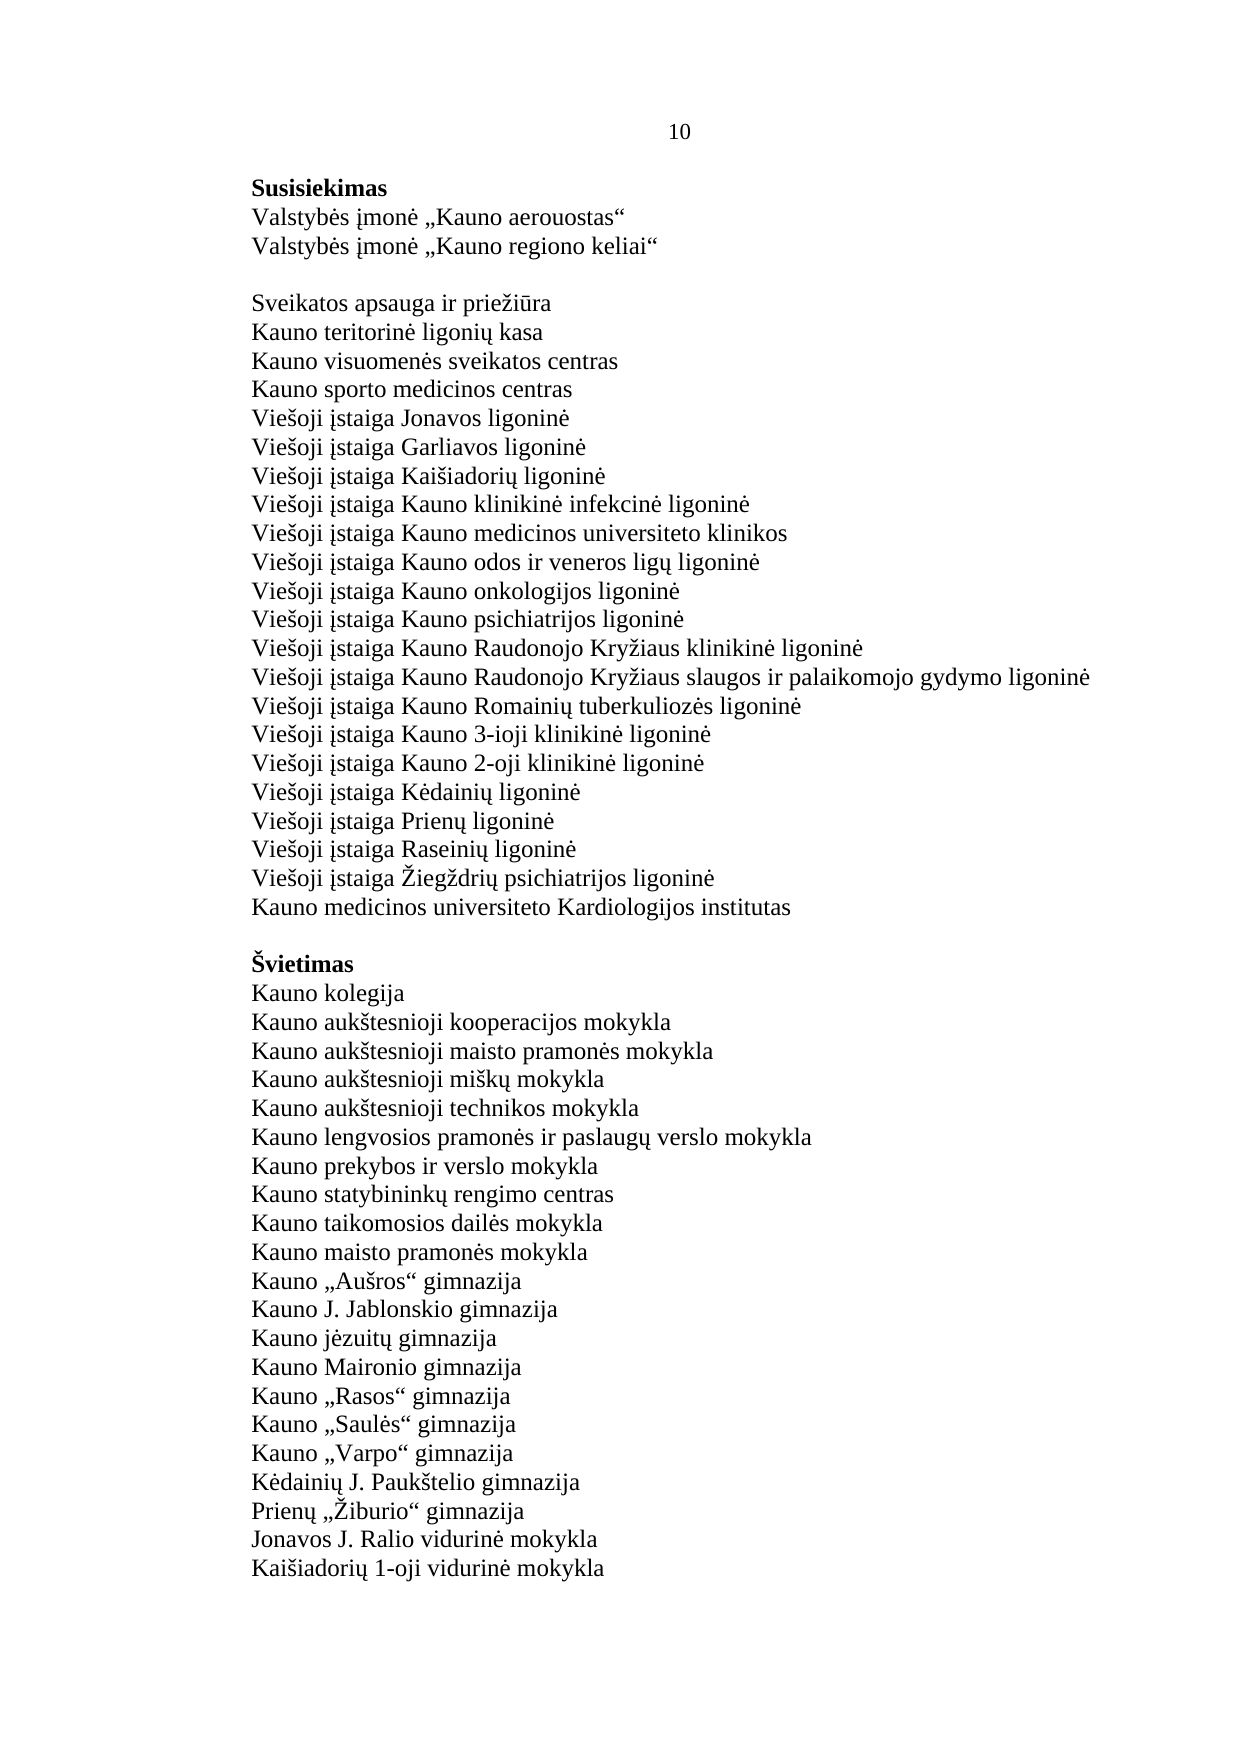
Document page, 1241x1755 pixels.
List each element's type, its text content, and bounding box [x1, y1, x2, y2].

text Kauno teritorinė ligonių kasa [177, 317, 1181, 346]
text Kauno aukštesnioji miškų mokykla [177, 1064, 1181, 1093]
text Kauno jėzuitų gimnazija [177, 1323, 1181, 1352]
text Švietimas [177, 949, 1181, 978]
text Valstybės įmonė „Kauno aerouostas“ [177, 202, 1181, 231]
text Viešoji įstaiga Kauno psichiatrijos ligoninė [177, 604, 1181, 633]
text Kauno „Varpo“ gimnazija [177, 1438, 1181, 1467]
text Kėdainių J. Paukštelio gimnazija [177, 1467, 1181, 1496]
text Kauno „Rasos“ gimnazija [177, 1381, 1181, 1409]
text Viešoji įstaiga Kauno Raudonojo Kryžiaus slaugos ir palaikomojo gydymo ligoninė [177, 662, 1181, 691]
text Viešoji įstaiga Jonavos ligoninė [177, 403, 1181, 432]
text Kauno „Saulės“ gimnazija [177, 1409, 1181, 1438]
text Valstybės įmonė „Kauno regiono keliai“ [177, 231, 1181, 259]
text Kauno aukštesnioji technikos mokykla [177, 1093, 1181, 1122]
text Viešoji įstaiga Kėdainių ligoninė [177, 777, 1181, 806]
text Viešoji įstaiga Kauno onkologijos ligoninė [177, 576, 1181, 604]
text Viešoji įstaiga Prienų ligoninė [177, 806, 1181, 834]
text Kauno Maironio gimnazija [177, 1352, 1181, 1381]
text Kauno sporto medicinos centras [177, 374, 1181, 403]
text Sveikatos apsauga ir priežiūra [177, 288, 1181, 317]
text Viešoji įstaiga Kauno Romainių tuberkuliozės ligoninė [177, 691, 1181, 719]
text Viešoji įstaiga Raseinių ligoninė [177, 834, 1181, 863]
text Kaišiadorių 1-oji vidurinė mokykla [177, 1553, 1181, 1582]
text Kauno maisto pramonės mokykla [177, 1237, 1181, 1266]
text Prienų „Žiburio“ gimnazija [177, 1496, 1181, 1524]
text Kauno „Aušros“ gimnazija [177, 1266, 1181, 1294]
text Kauno prekybos ir verslo mokykla [177, 1151, 1181, 1179]
text Viešoji įstaiga Kauno klinikinė infekcinė ligoninė [177, 489, 1181, 518]
text Viešoji įstaiga Kauno 3-ioji klinikinė ligoninė [177, 719, 1181, 748]
text Viešoji įstaiga Garliavos ligoninė [177, 432, 1181, 461]
text Kauno medicinos universiteto Kardiologijos institutas [177, 892, 1181, 921]
text Viešoji įstaiga Žiegždrių psichiatrijos ligoninė [177, 863, 1181, 892]
text Jonavos J. Ralio vidurinė mokykla [177, 1524, 1181, 1553]
text Kauno visuomenės sveikatos centras [177, 346, 1181, 374]
text Viešoji įstaiga Kauno odos ir veneros ligų ligoninė [177, 547, 1181, 576]
text Viešoji įstaiga Kauno 2-oji klinikinė ligoninė [177, 748, 1181, 777]
text Kauno kolegija [177, 978, 1181, 1007]
text Kauno statybininkų rengimo centras [177, 1179, 1181, 1208]
text Viešoji įstaiga Kauno medicinos universiteto klinikos [177, 518, 1181, 547]
text Kauno J. Jablonskio gimnazija [177, 1294, 1181, 1323]
text Susisiekimas [177, 173, 1181, 202]
text Kauno taikomosios dailės mokykla [177, 1208, 1181, 1237]
text Viešoji įstaiga Kaišiadorių ligoninė [177, 461, 1181, 489]
text Kauno aukštesnioji kooperacijos mokykla [177, 1007, 1181, 1036]
text Kauno lengvosios pramonės ir paslaugų verslo mokykla [177, 1122, 1181, 1151]
text Viešoji įstaiga Kauno Raudonojo Kryžiaus klinikinė ligoninė [177, 633, 1181, 662]
text Kauno aukštesnioji maisto pramonės mokykla [177, 1036, 1181, 1064]
